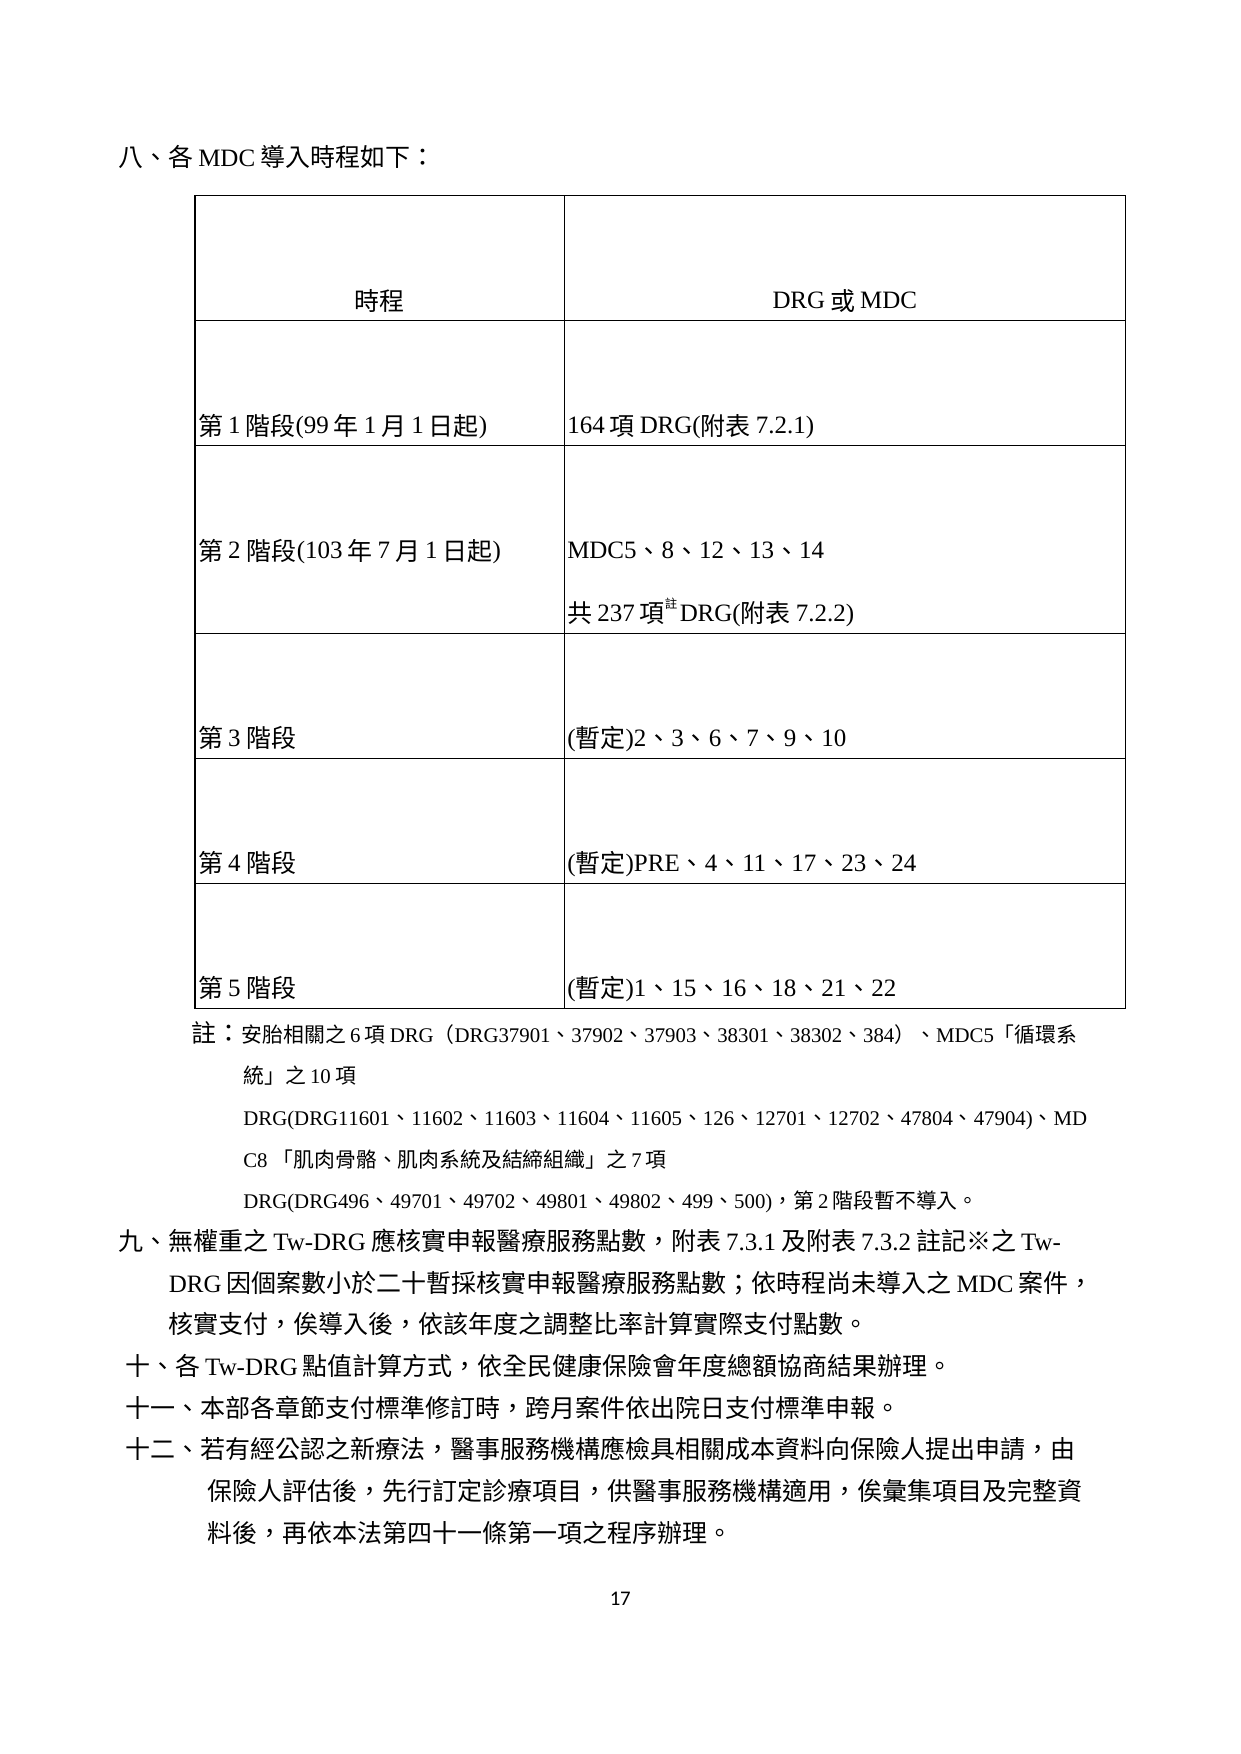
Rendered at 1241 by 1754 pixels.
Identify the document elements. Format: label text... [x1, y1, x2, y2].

table_cell 第5 階段 [196, 884, 564, 1008]
table_cell MDC5、8、12、13、14 共237項註DRG(附表7.2.2) [565, 446, 1125, 633]
text 十一、本部各章節支付標準修訂時，跨月案件依出院日支付標準申報。 [125, 1384, 1097, 1426]
table_cell 164項DRG(附表7.2.1) [565, 321, 1125, 445]
table_header DRG或MDC [565, 196, 1125, 320]
table_cell 第2 階段(103年7月1日起) [196, 446, 564, 633]
table_cell 第1階段(99年1月1日起) [196, 321, 564, 445]
text 註：安胎相關之6項DRG（DRG37901、37902、37903、38301、38302、384）、MDC5「循環系統」之10項DRG(DRG11601、11602、11603、11604、11605、126、12701、12702、47804、47904)、MDC8 「肌肉骨骼、肌肉系統及結締組織」之7項DRG(DRG496、49701、49702、49801、49802、499、500)，第2階段暫不導入。 [192, 1009, 1097, 1217]
text 九、無權重之Tw-DRG應核實申報醫療服務點數，附表7.3.1及附表7.3.2註記※之Tw-DRG因個案數小於二十暫採核實申報醫療服務點數；依時程尚未導入之MDC案件，核實支付，俟導入後，依該年度之調整比率計算實際支付點數。 [118, 1217, 1097, 1342]
table_cell 第3 階段 [196, 634, 564, 758]
table_cell (暫定)1、15、16、18、21、22 [565, 884, 1125, 1008]
text 八、各MDC導入時程如下： [118, 133, 1097, 174]
text 十、各Tw-DRG點值計算方式，依全民健康保險會年度總額協商結果辦理。 [125, 1342, 1097, 1384]
table_cell (暫定)PRE、4、11、17、23、24 [565, 759, 1125, 883]
table_cell (暫定)2、3、6、7、9、10 [565, 634, 1125, 758]
table_cell 第4 階段 [196, 759, 564, 883]
table_header 時程 [196, 196, 564, 320]
text 十二、若有經公認之新療法，醫事服務機構應檢具相關成本資料向保險人提出申請，由保險人評估後，先行訂定診療項目，供醫事服務機構適用，俟彙集項目及完整資料後，再依本法第四十一條第一項之程序辦理。 [125, 1426, 1097, 1551]
